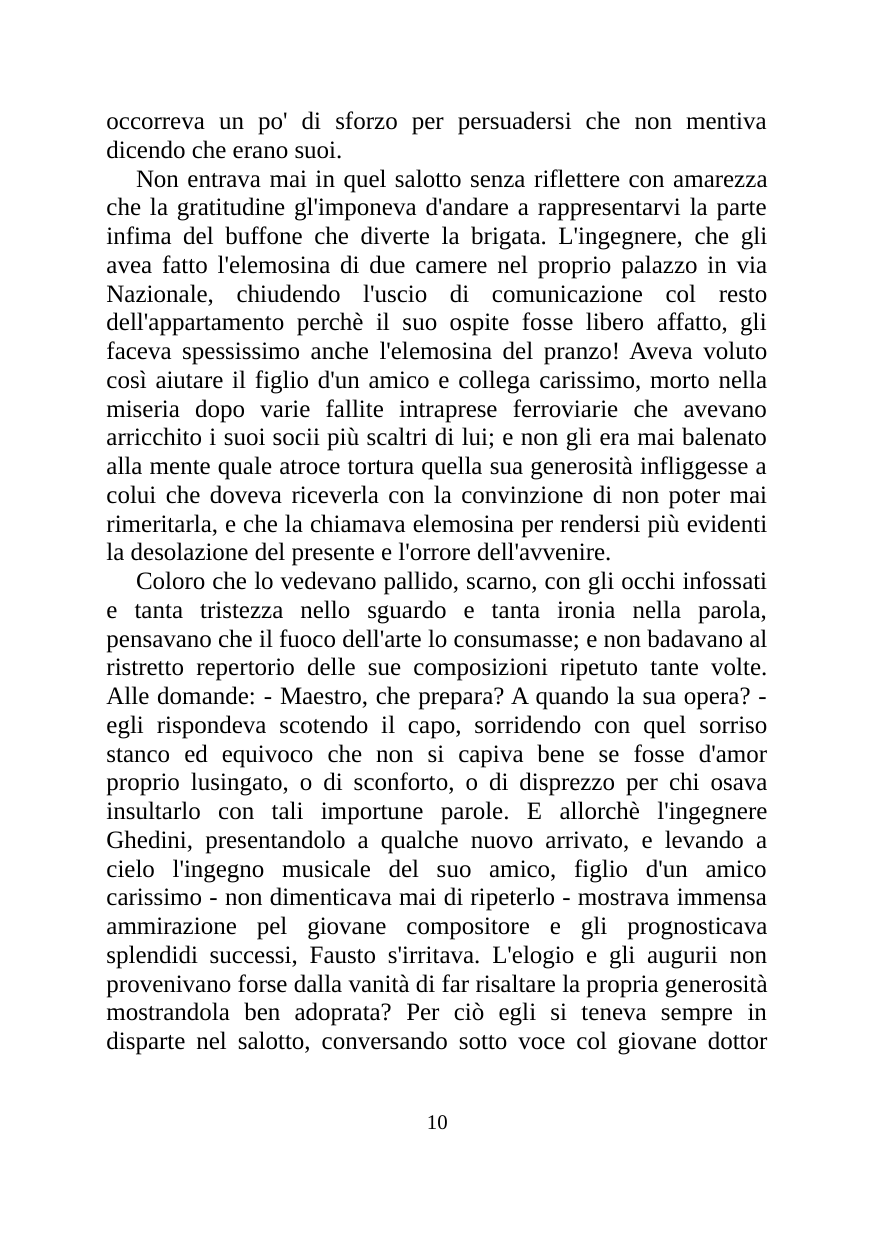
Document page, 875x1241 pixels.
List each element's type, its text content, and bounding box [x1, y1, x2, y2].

text Non entrava mai in quel salotto senza riflettere con amarezza che la gratitudine gl'imponeva d'andare a rappresentarvi la parte infima del buffone che diverte la brigata. L'ingegnere, che gli avea fatto l'elemosina di due camere nel proprio palazzo in via Nazionale, chiudendo l'uscio di comunicazione col resto dell'appartamento perchè il suo ospite fosse libero affatto, gli faceva spessissimo anche l'elemosina del pranzo! Aveva voluto così aiutare il figlio d'un amico e collega carissimo, morto nella miseria dopo varie fallite intraprese ferroviarie che avevano arricchito i suoi socii più scaltri di lui; e non gli era mai balenato alla mente quale atroce tortura quella sua generosità infliggesse a colui che doveva riceverla con la convinzione di non poter mai rimeritarla, e che la chiamava elemosina per rendersi più evidenti la desolazione del presente e l'orrore dell'avvenire. [106, 164, 768, 566]
text Coloro che lo vedevano pallido, scarno, con gli occhi infossati e tanta tristezza nello sguardo e tanta ironia nella parola, pensavano che il fuoco dell'arte lo consumasse; e non badavano al ristretto repertorio delle sue composizioni ripetuto tante volte. Alle domande: - Maestro, che prepara? A quando la sua opera? - egli rispondeva scotendo il capo, sorridendo con quel sorriso stanco ed equivoco che non si capiva bene se fosse d'amor proprio lusingato, o di sconforto, o di disprezzo per chi osava insultarlo con tali importune parole. E allorchè l'ingegnere Ghedini, presentandolo a qualche nuovo arrivato, e levando a cielo l'ingegno musicale del suo amico, figlio d'un amico carissimo - non dimenticava mai di ripeterlo - mostrava immensa ammirazione pel giovane compositore e gli prognosticava splendidi successi, Fausto s'irritava. L'elogio e gli augurii non provenivano forse dalla vanità di far risaltare la propria generosità mostrandola ben adoprata? Per ciò egli si teneva sempre in disparte nel salotto, conversando sotto voce col giovane dottor [106, 566, 768, 1055]
text occorreva un po' di sforzo per persuadersi che non mentiva dicendo che erano suoi. [106, 106, 768, 164]
